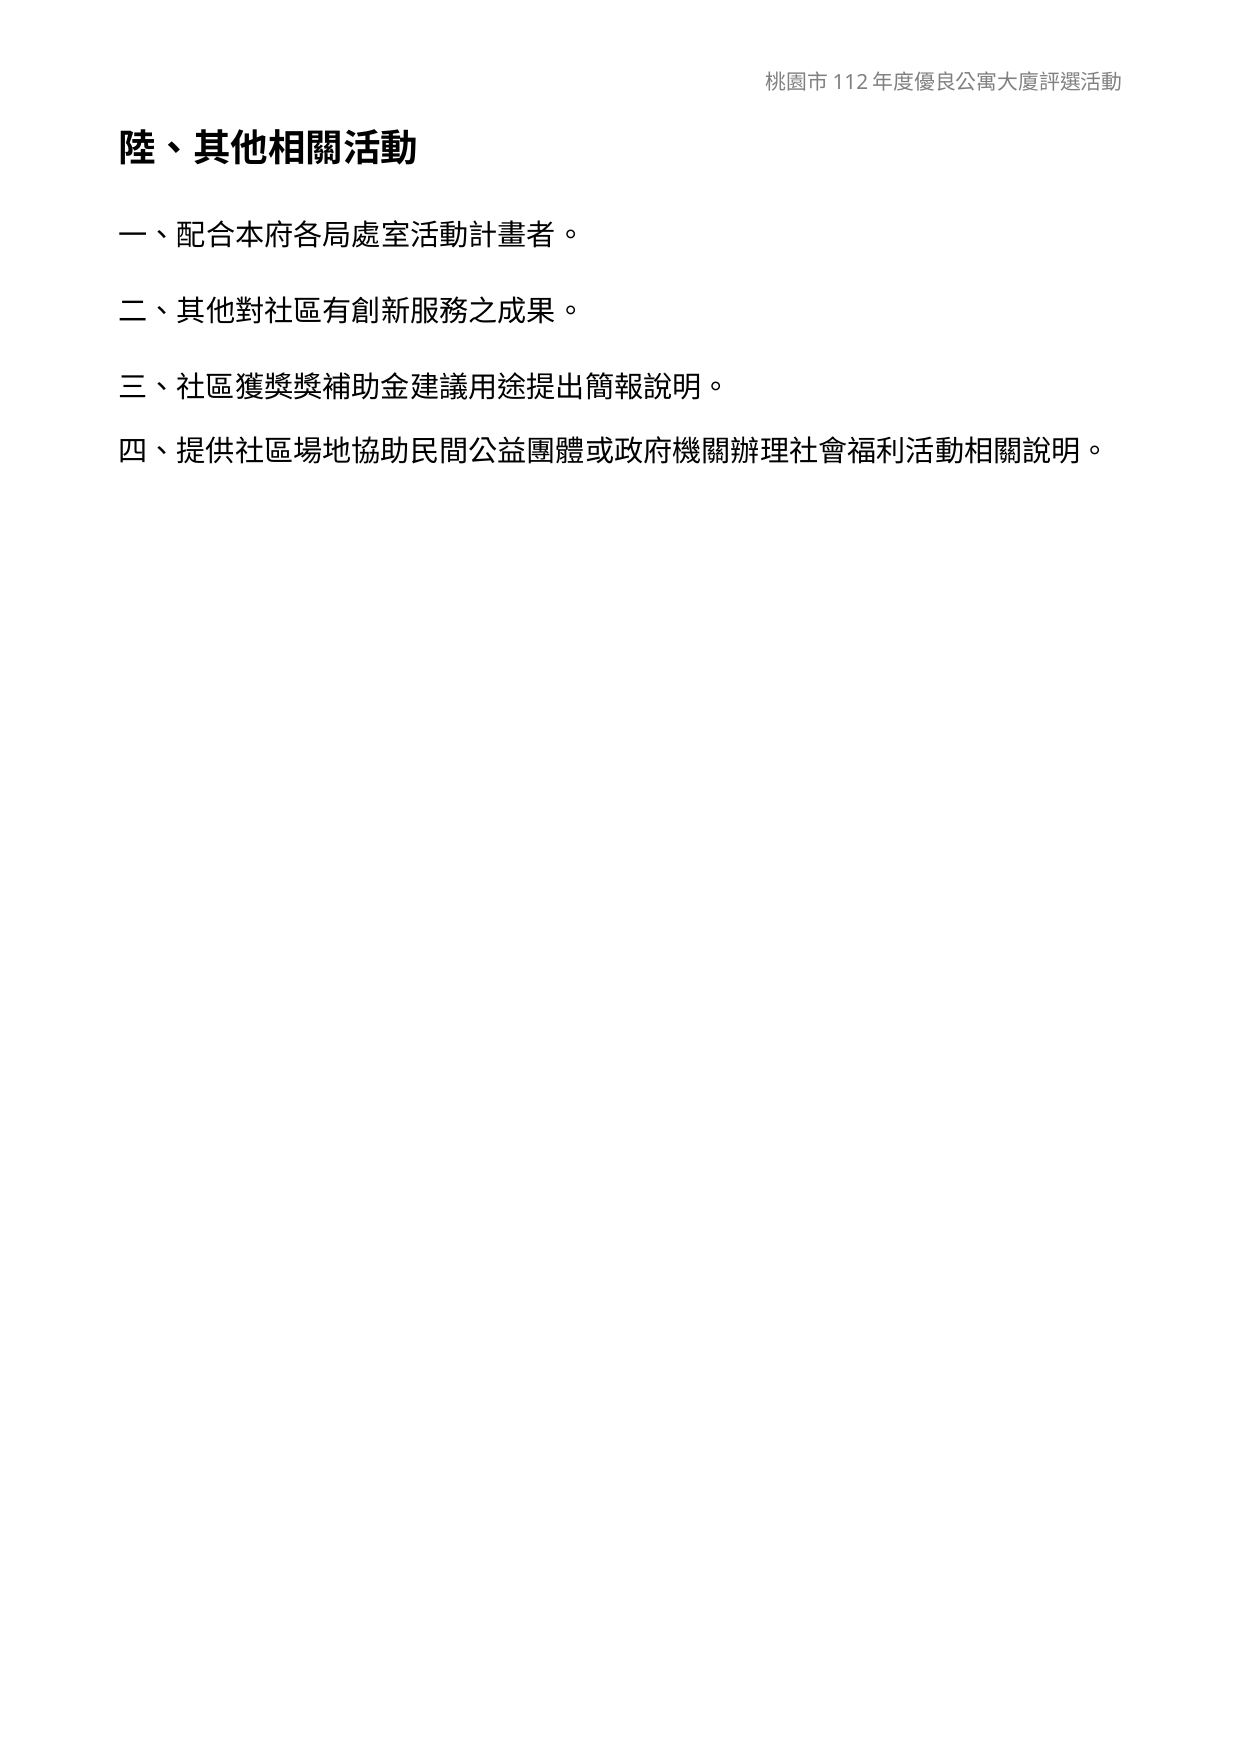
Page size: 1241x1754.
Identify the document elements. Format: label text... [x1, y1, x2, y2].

text 四、提供社區場地協助民間公益團體或政府機關辦理社會福利活動相關說明。 [118, 427, 1122, 469]
text 陸、其他相關活動 [118, 118, 1122, 172]
text 二、其他對社區有創新服務之成果。 [118, 288, 1122, 330]
text 一、配合本府各局處室活動計畫者。 [118, 212, 1122, 254]
text 三、社區獲獎獎補助金建議用途提出簡報說明。 [118, 364, 1122, 406]
